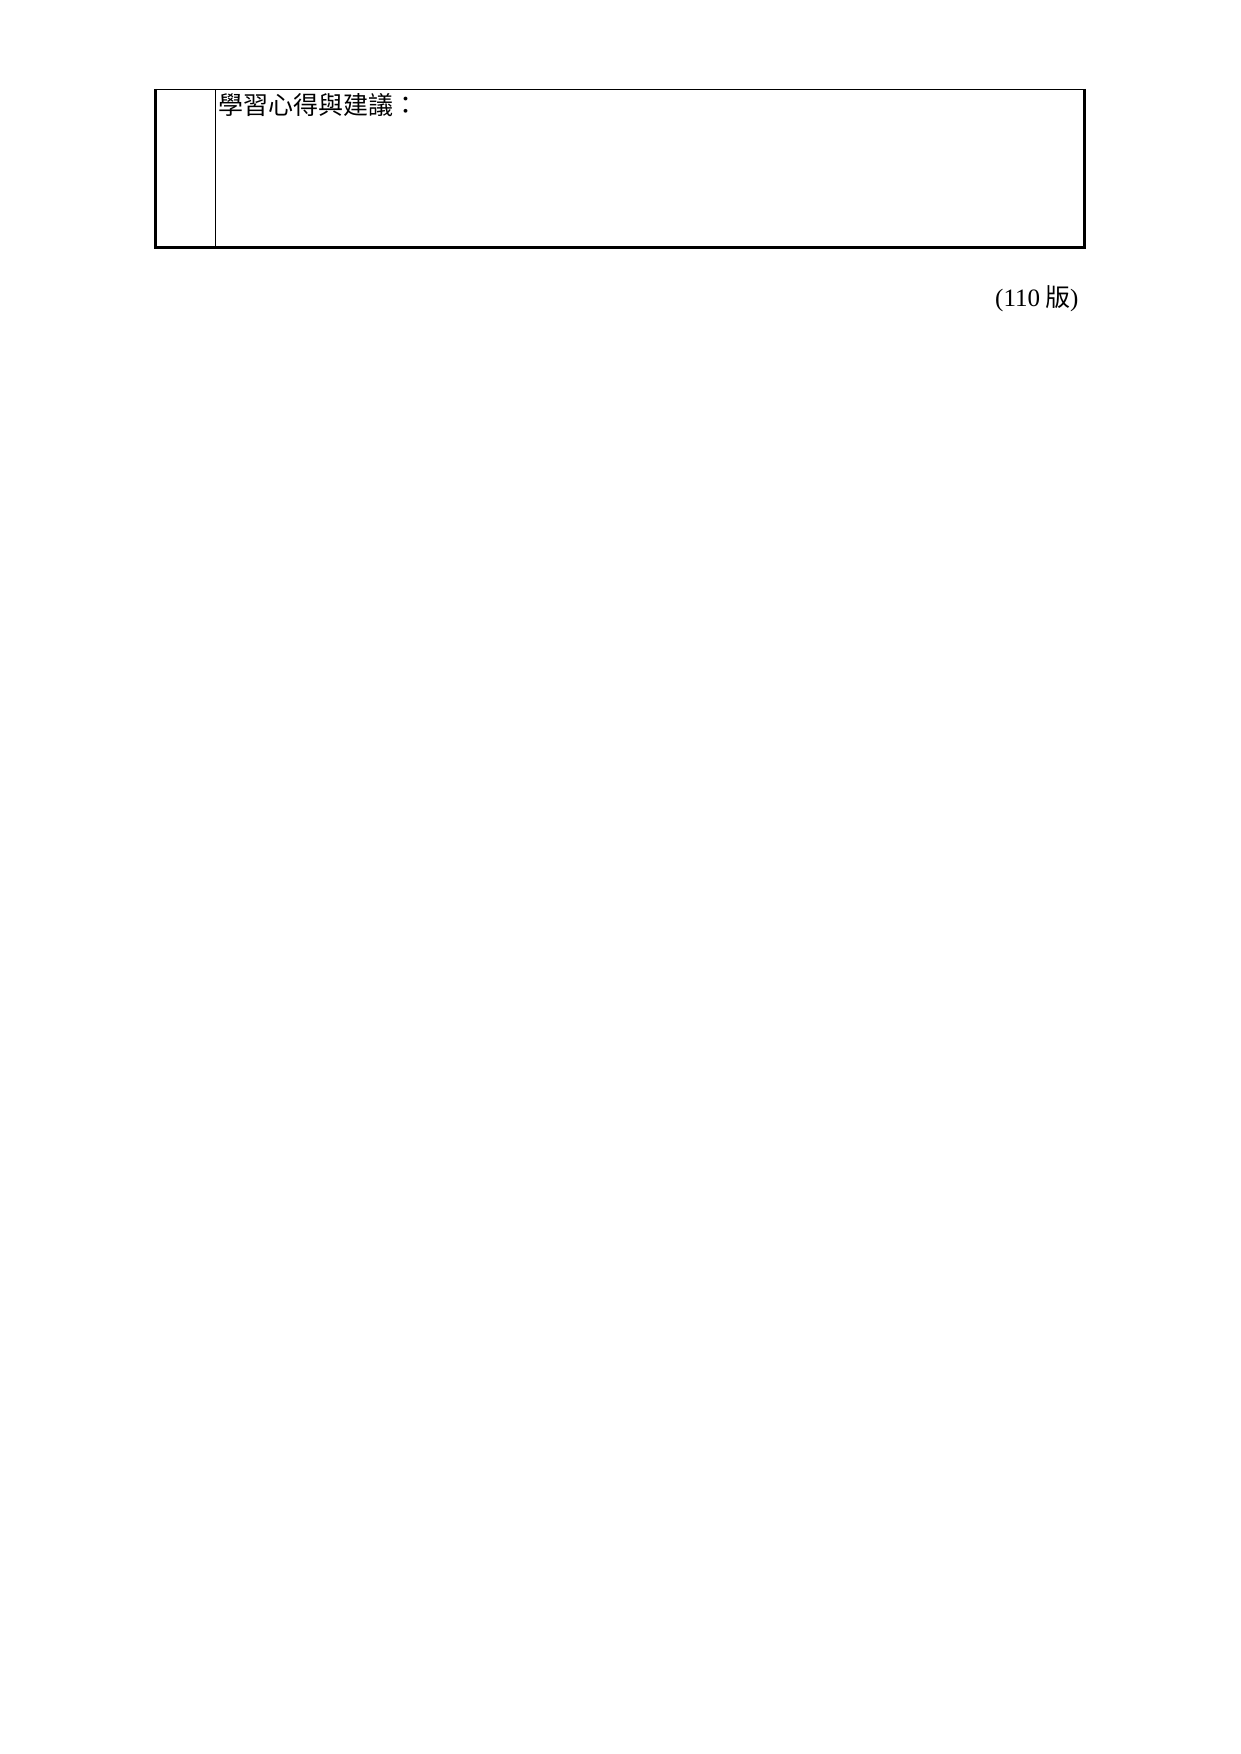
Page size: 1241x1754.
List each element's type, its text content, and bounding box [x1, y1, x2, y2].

table_cell 學習心得與建議： [216, 90, 1083, 246]
table_cell [157, 90, 215, 246]
text (110版) [89, 278, 1078, 314]
